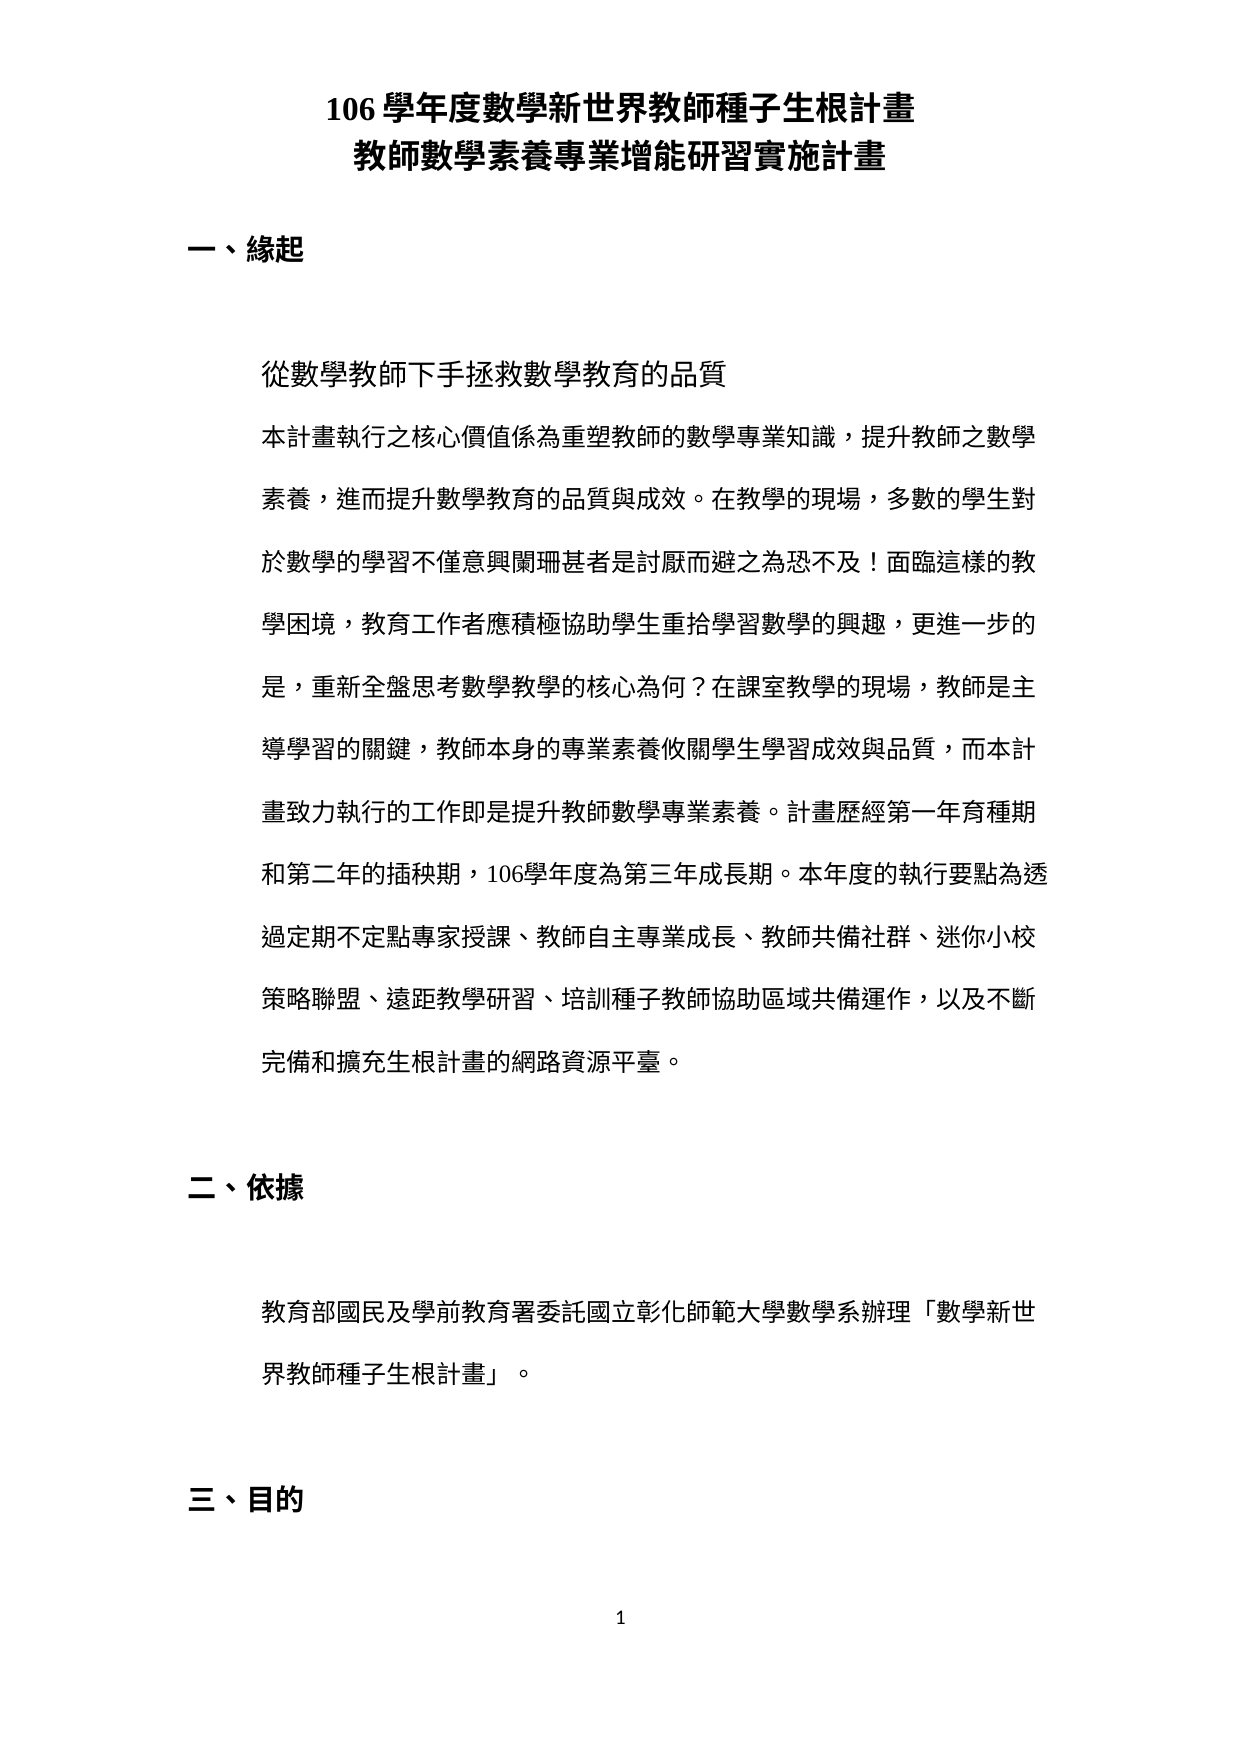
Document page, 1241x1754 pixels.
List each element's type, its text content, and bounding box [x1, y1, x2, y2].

text 教師數學素養專業增能研習實施計畫 [187, 130, 1053, 178]
text 本計畫執行之核心價值係為重塑教師的數學專業知識，提升教師之數學素養，進而提升數學教育的品質與成效。在教學的現場，多數的學生對於數學的學習不僅意興闌珊甚者是討厭而避之為恐不及！面臨這樣的教學困境，教育工作者應積極協助學生重拾學習數學的興趣，更進一步的是，重新全盤思考數學教學的核心為何？在課室教學的現場，教師是主導學習的關鍵，教師本身的專業素養攸關學生學習成效與品質，而本計畫致力執行的工作即是提升教師數學專業素養。計畫歷經第一年育種期和第二年的插秧期，106學年度為第三年成長期。本年度的執行要點為透過定期不定點專家授課、教師自主專業成長、教師共備社群、迷你小校策略聯盟、遠距教學研習、培訓種子教師協助區域共備運作，以及不斷完備和擴充生根計畫的網路資源平臺。 [261, 394, 1053, 1081]
text 106學年度數學新世界教師種子生根計畫 [187, 81, 1053, 130]
text 二、依據 [187, 1144, 1053, 1206]
text 三、目的 [187, 1456, 1053, 1519]
text 從數學教師下手拯救數學教育的品質 [261, 331, 1053, 394]
text 教育部國民及學前教育署委託國立彰化師範大學數學系辦理「數學新世界教師種子生根計畫」。 [261, 1269, 1053, 1394]
text 一、緣起 [187, 206, 1053, 269]
